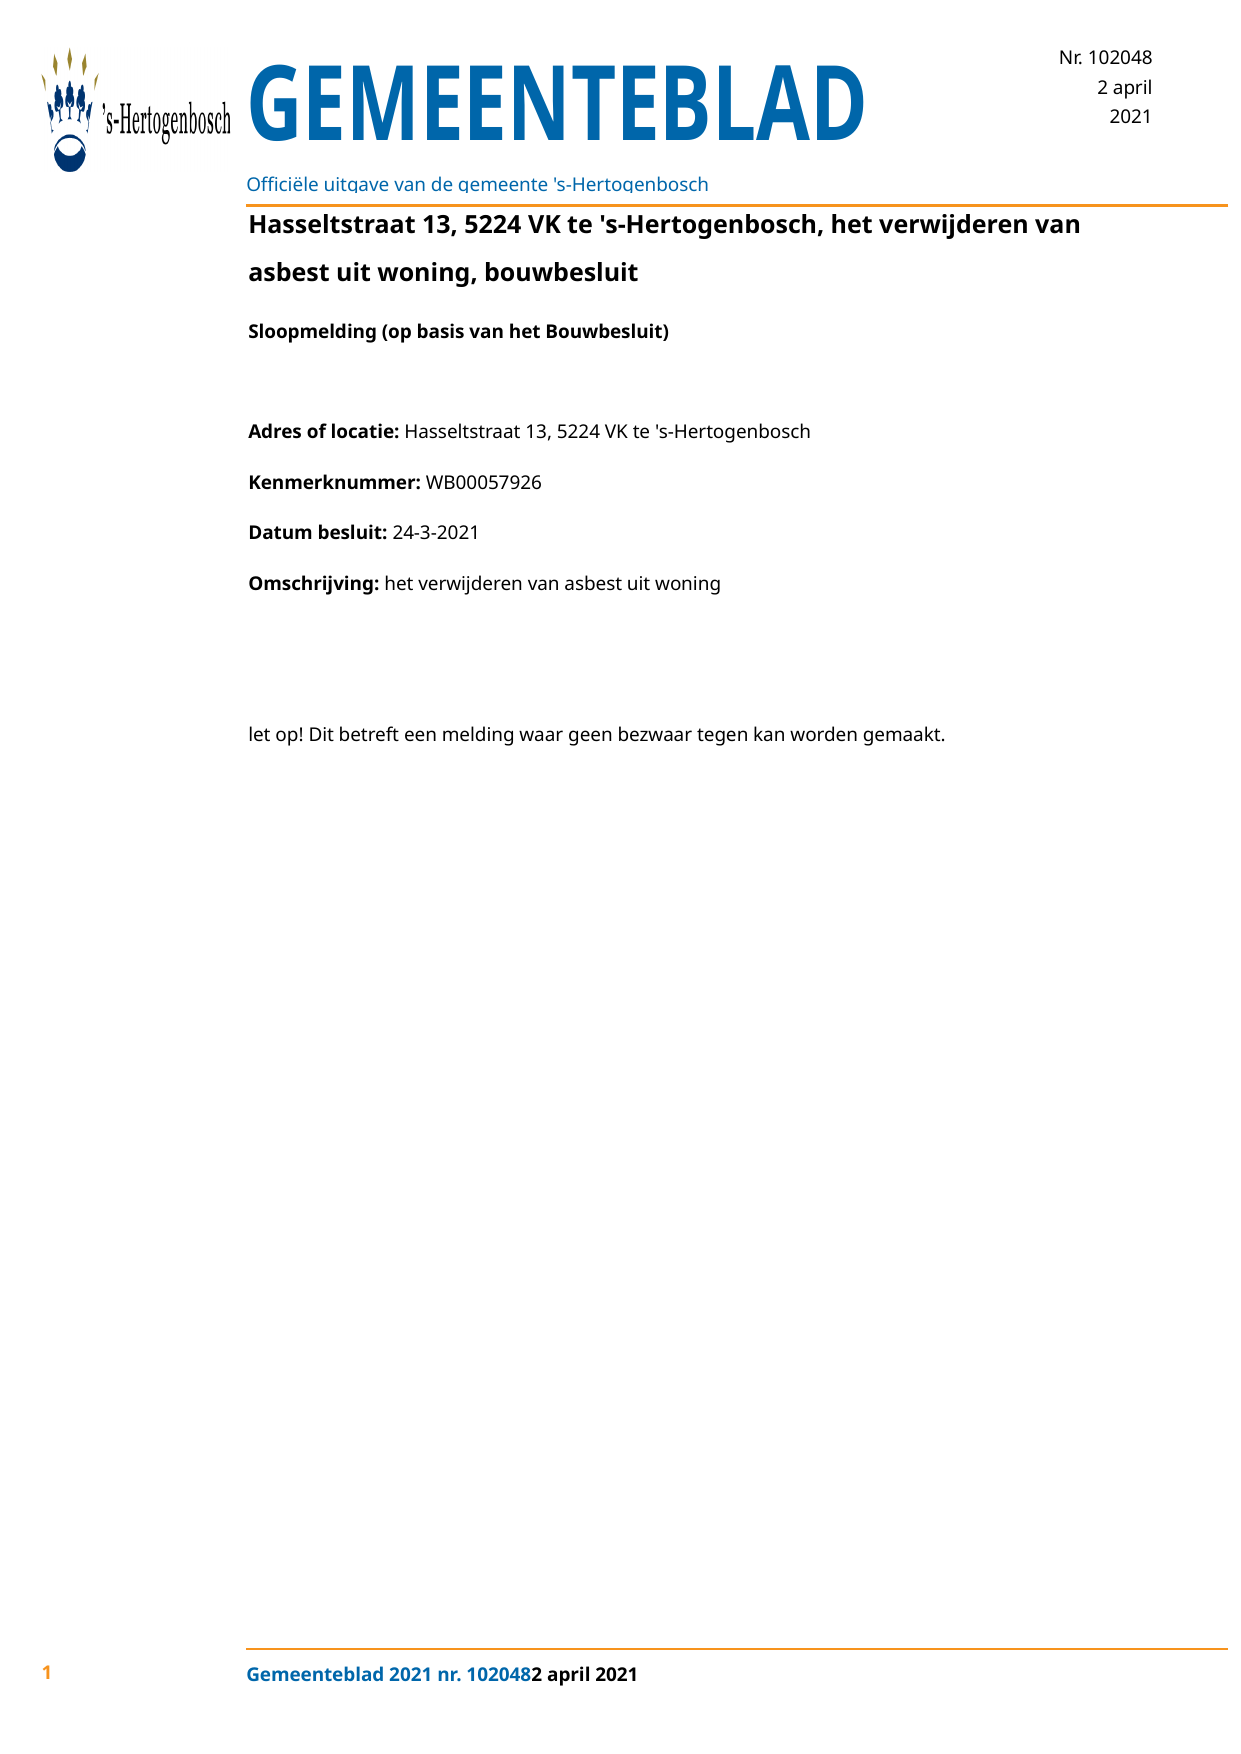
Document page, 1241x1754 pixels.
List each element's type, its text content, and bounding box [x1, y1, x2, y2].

text let op! Dit betreft een melding waar geen bezwaar tegen kan worden gemaakt. [248, 721, 1152, 747]
text Sloopmelding (op basis van het Bouwbesluit) [248, 318, 1152, 344]
text Hasseltstraat 13, 5224 VK te 's-Hertogenbosch, het verwijderen van asbest uit woning, bouwbesluit [248, 207, 1152, 288]
text Datum besluit: 24-3-2021 [248, 519, 1152, 545]
text Kenmerknummer: WB00057926 [248, 469, 1152, 495]
text Omschrijving: het verwijderen van asbest uit woning [248, 570, 1152, 596]
text Adres of locatie: Hasseltstraat 13, 5224 VK te 's-Hertogenbosch [248, 419, 1152, 444]
picture [41, 47, 231, 172]
